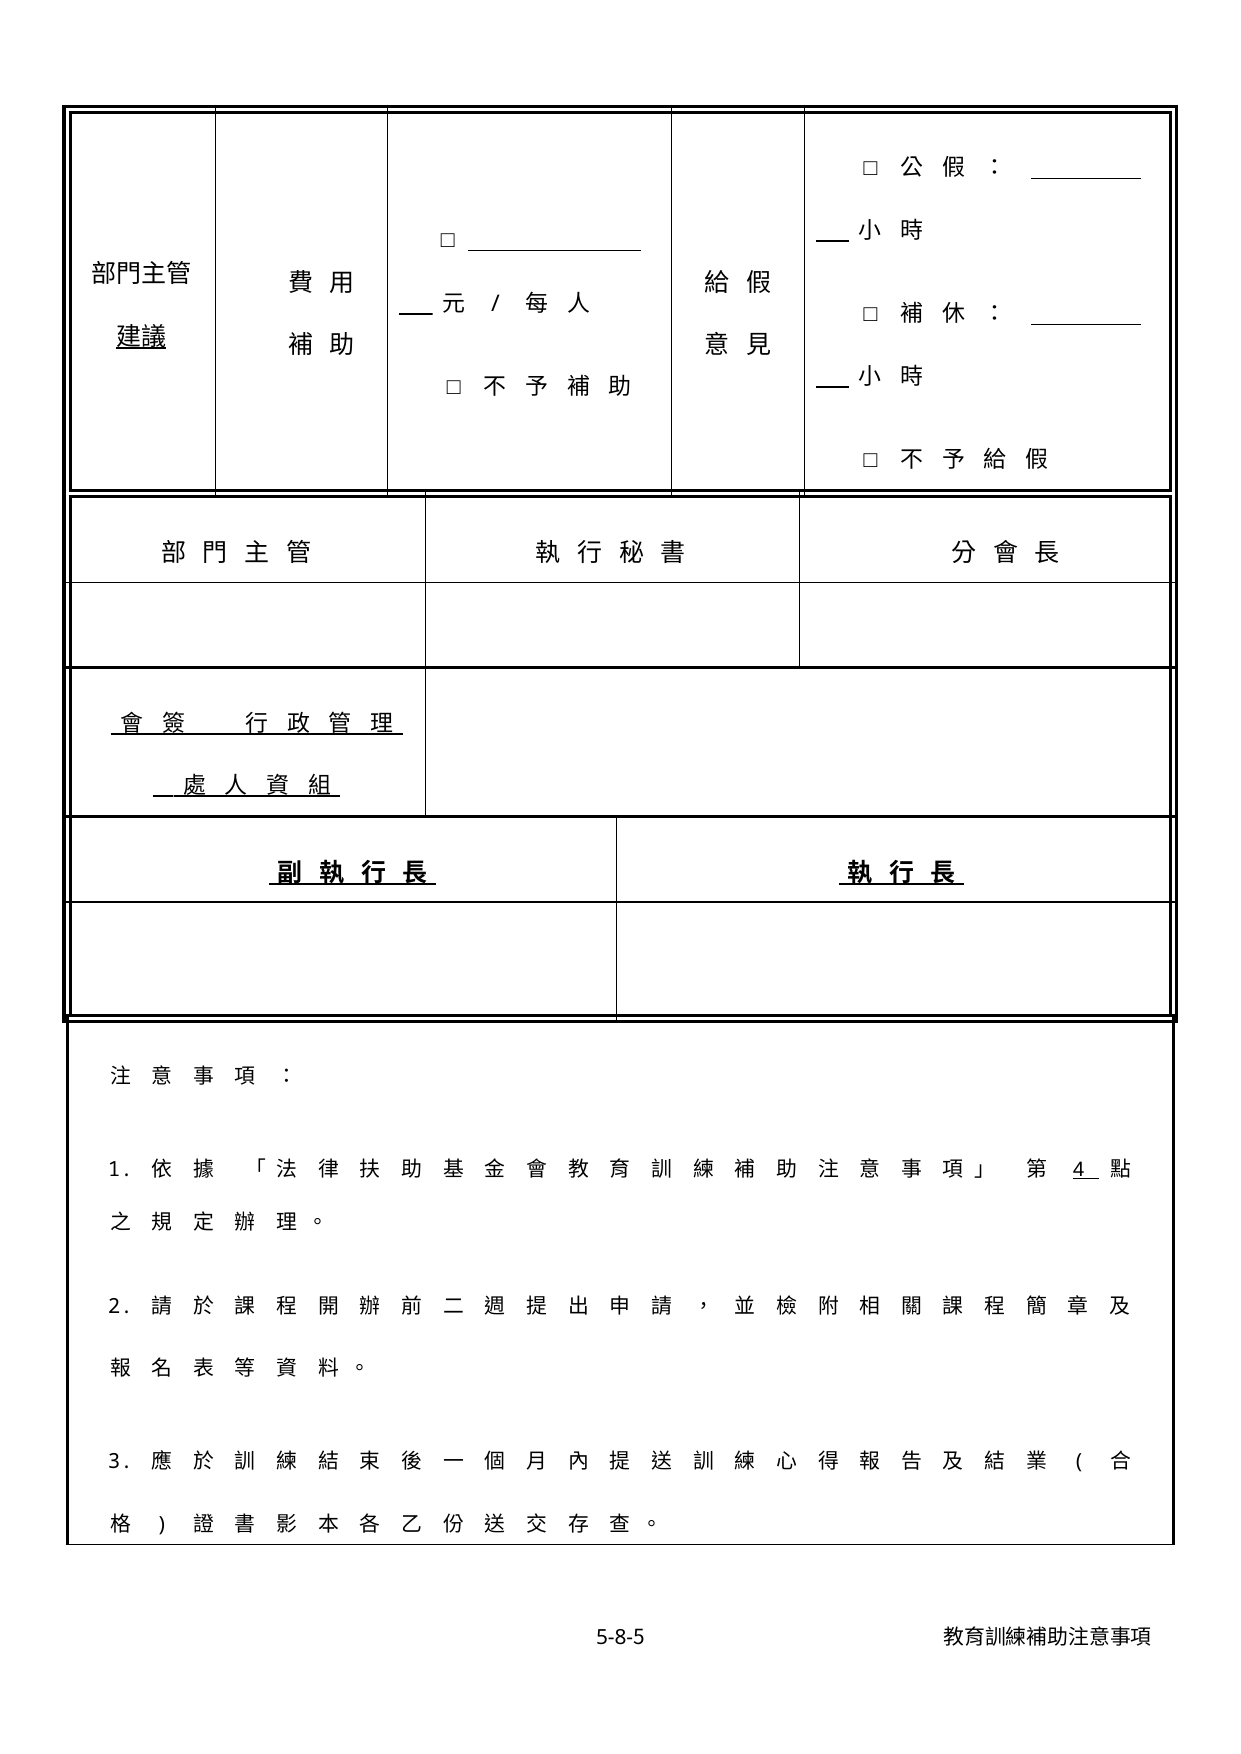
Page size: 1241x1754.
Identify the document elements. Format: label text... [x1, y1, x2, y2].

table_cell [800, 583, 1169, 666]
table_cell 部門主管 建議 [67, 108, 215, 489]
table_cell 部門主管 [72, 498, 425, 582]
table_cell 分會長 [800, 498, 1169, 582]
table_cell [617, 903, 1169, 1013]
table_cell [426, 669, 1169, 815]
table_cell 部門主管 [67, 489, 215, 582]
table_cell [72, 903, 616, 1013]
table_cell 執行秘書 [426, 498, 799, 582]
table_cell [72, 583, 425, 666]
table_cell □公假： 小時 □補休： 小時 □不予給假 [805, 108, 1173, 489]
table_cell 分會長 [805, 489, 1173, 582]
table_cell 費用補助 [216, 114, 387, 489]
table_cell □ 元/每人 □不予補助 [388, 114, 671, 489]
table_cell 注意事項： 1.依據「法律扶助基金會教育訓練補助注意事項」第4點之規定辦理。 2.請於課程開辦前二週提出申請，並檢附相關課程簡章及報名表等資料。 3.應於訓練結束後一個月內提送訓練心得報告及結業(合格)證書影本各乙份送交存查。 [69, 1023, 1172, 1544]
table_cell 副執行長 [72, 818, 616, 901]
table_cell 給假意見 [672, 114, 804, 489]
table_cell 執行長 [617, 818, 1169, 901]
table_cell [426, 583, 799, 666]
table_cell 會簽 行政管理處人資組 [72, 669, 425, 815]
